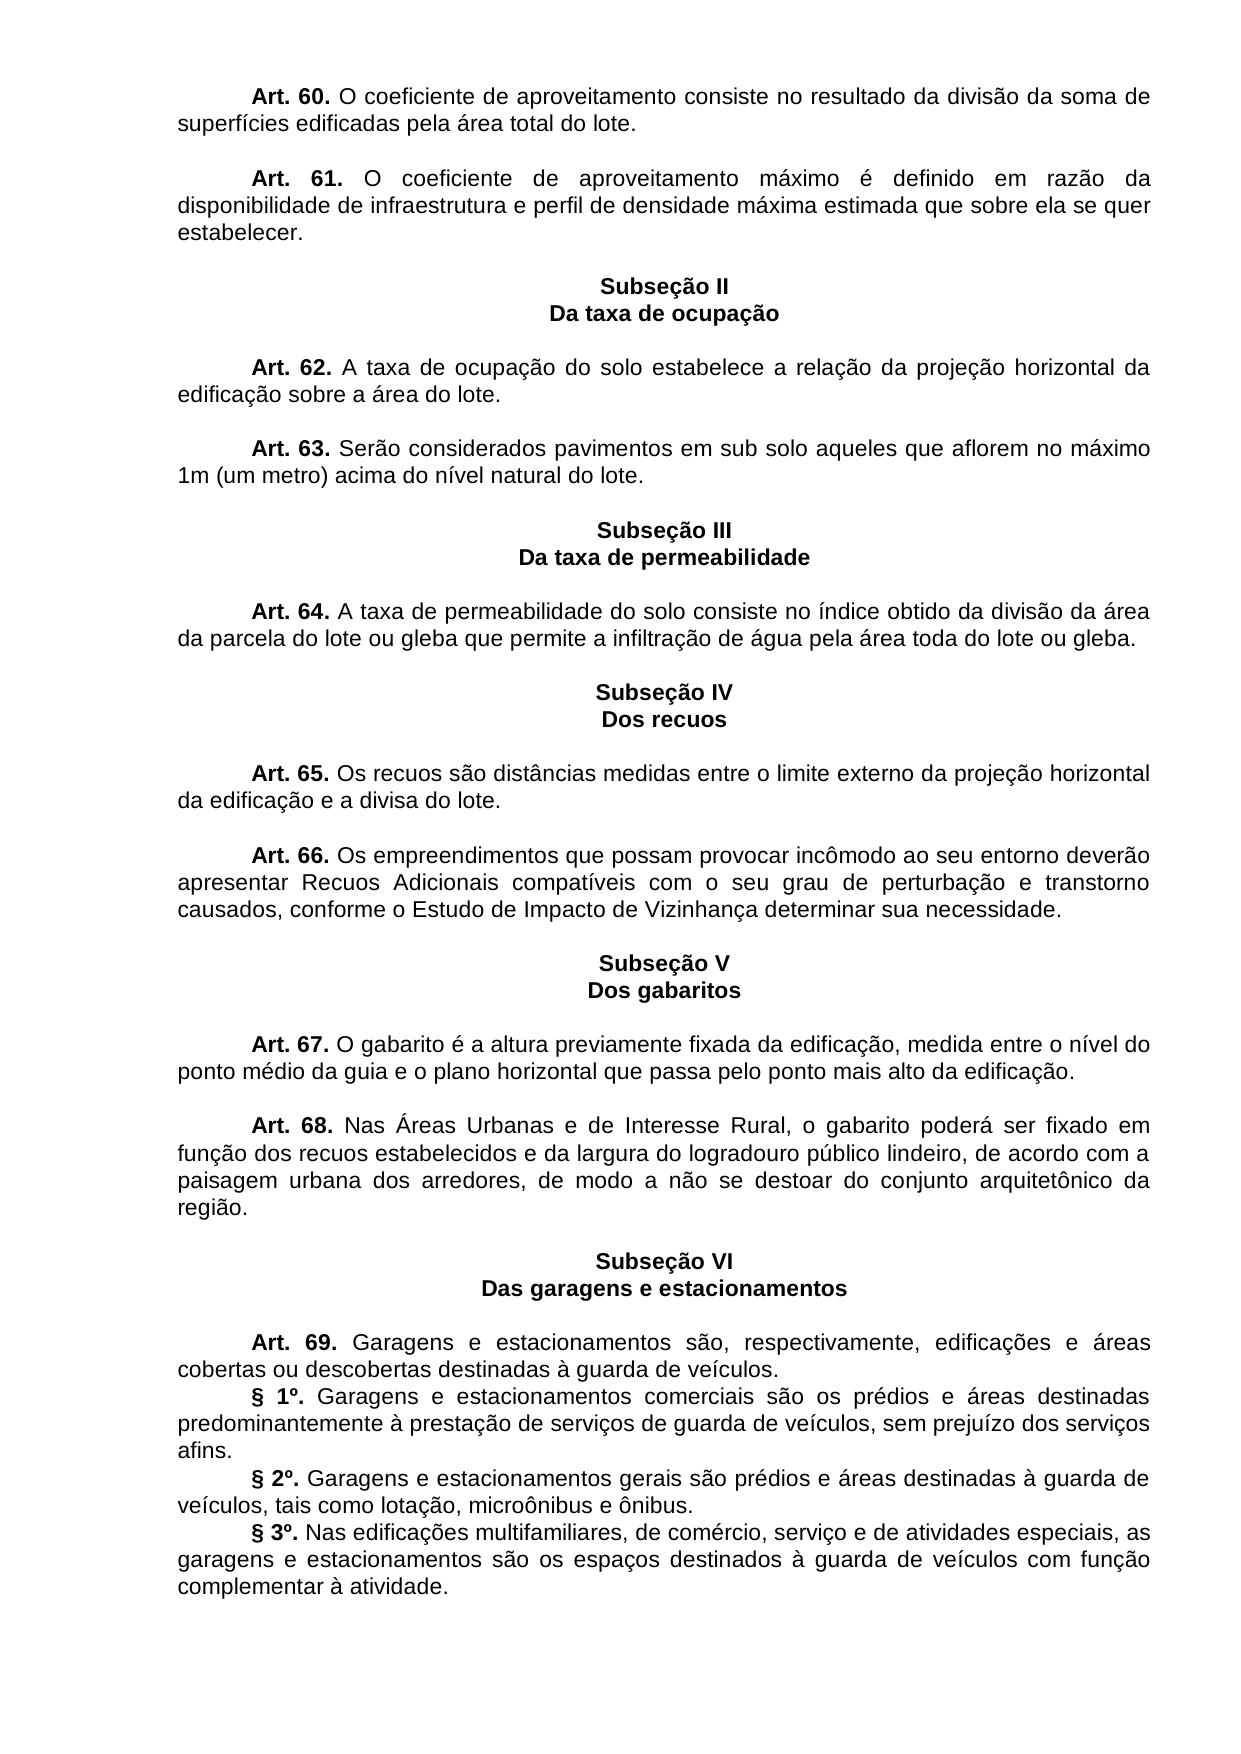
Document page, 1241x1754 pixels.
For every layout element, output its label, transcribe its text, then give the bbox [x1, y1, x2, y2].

text Art. 65. Os recuos são distâncias medidas entre o limite externo da projeção horizontal da edificação e a divisa do lote. [177, 760, 1152, 814]
text Art. 60. O coeficiente de aproveitamento consiste no resultado da divisão da soma de superfícies edificadas pela área total do lote. [177, 83, 1152, 137]
text Art. 63. Serão considerados pavimentos em sub solo aqueles que aflorem no máximo 1m (um metro) acima do nível natural do lote. [177, 435, 1152, 489]
text Art. 69. Garagens e estacionamentos são, respectivamente, edificações e áreas cobertas ou descobertas destinadas à guarda de veículos. [177, 1328, 1152, 1383]
text Subseção VI [177, 1247, 1152, 1274]
text Art. 66. Os empreendimentos que possam provocar incômodo ao seu entorno deverão apresentar Recuos Adicionais compatíveis com o seu grau de perturbação e transtorno causados, conforme o Estudo de Impacto de Vizinhança determinar sua necessidade. [177, 841, 1152, 922]
text Da taxa de ocupação [177, 299, 1152, 326]
text Subseção II [177, 272, 1152, 299]
text Subseção IV [177, 678, 1152, 706]
text Art. 67. O gabarito é a altura previamente fixada da edificação, medida entre o nível do ponto médio da guia e o plano horizontal que passa pelo ponto mais alto da edificação. [177, 1031, 1152, 1085]
text § 3º. Nas edificações multifamiliares, de comércio, serviço e de atividades especiais, as garagens e estacionamentos são os espaços destinados à guarda de veículos com função complementar à atividade. [177, 1518, 1152, 1599]
text § 2º. Garagens e estacionamentos gerais são prédios e áreas destinadas à guarda de veículos, tais como lotação, microônibus e ônibus. [177, 1464, 1152, 1518]
text Art. 68. Nas Áreas Urbanas e de Interesse Rural, o gabarito poderá ser fixado em função dos recuos estabelecidos e da largura do logradouro público lindeiro, de acordo com a paisagem urbana dos arredores, de modo a não se destoar do conjunto arquitetônico da região. [177, 1112, 1152, 1220]
text Dos gabaritos [177, 976, 1152, 1003]
text Art. 62. A taxa de ocupação do solo estabelece a relação da projeção horizontal da edificação sobre a área do lote. [177, 353, 1152, 408]
text Da taxa de permeabilidade [177, 543, 1152, 570]
text § 1º. Garagens e estacionamentos comerciais são os prédios e áreas destinadas predominantemente à prestação de serviços de guarda de veículos, sem prejuízo dos serviços afins. [177, 1383, 1152, 1464]
text Dos recuos [177, 706, 1152, 733]
text Das garagens e estacionamentos [177, 1274, 1152, 1301]
text Art. 64. A taxa de permeabilidade do solo consiste no índice obtido da divisão da área da parcela do lote ou gleba que permite a infiltração de água pela área toda do lote ou gleba. [177, 597, 1152, 651]
text Subseção V [177, 949, 1152, 976]
text Art. 61. O coeficiente de aproveitamento máximo é definido em razão da disponibilidade de infraestrutura e perfil de densidade máxima estimada que sobre ela se quer estabelecer. [177, 164, 1152, 245]
text Subseção III [177, 516, 1152, 543]
